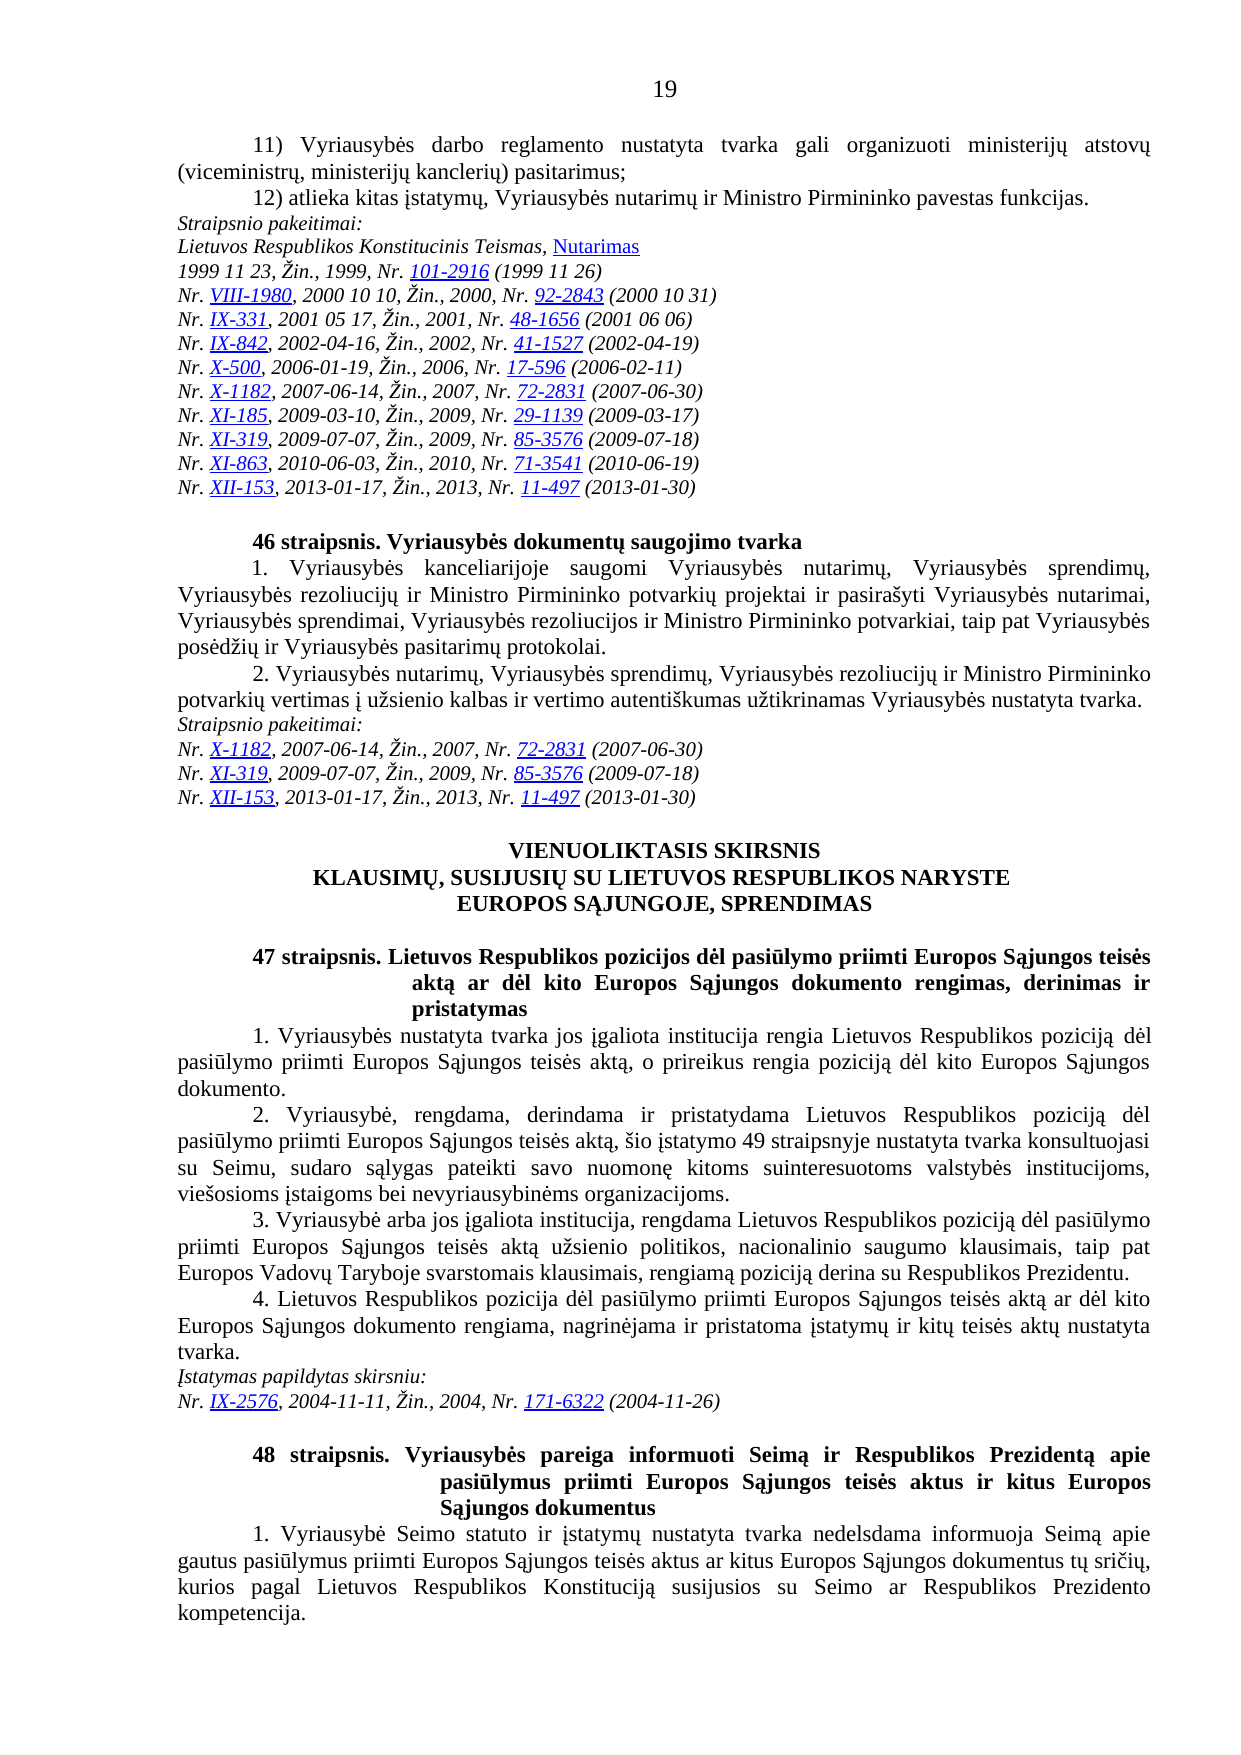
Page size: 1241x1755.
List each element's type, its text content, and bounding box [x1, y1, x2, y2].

text Įstatymas papildytas skirsniu: [177, 1364, 1152, 1388]
text Nr. XI-863, 2010-06-03, Žin., 2010, Nr. 71-3541 (2010-06-19) [177, 451, 1152, 475]
text 2. Vyriausybės nutarimų, Vyriausybės sprendimų, Vyriausybės rezoliucijų ir Ministro Pirmininko potvarkių vertimas į užsienio kalbas ir vertimo autentiškumas užtikrinamas Vyriausybės nustatyta tvarka. [177, 660, 1152, 712]
text Nr. XII-153, 2013-01-17, Žin., 2013, Nr. 11-497 (2013-01-30) [177, 475, 1152, 499]
text Straipsnio pakeitimai: [177, 712, 1152, 736]
text Straipsnio pakeitimai: [177, 210, 1152, 234]
text 2. Vyriausybė, rengdama, derindama ir pristatydama Lietuvos Respublikos poziciją dėl pasiūlymo priimti Europos Sąjungos teisės aktą, šio įstatymo 49 straipsnyje nustatyta tvarka konsultuojasi su Seimu, sudaro sąlygas pateikti savo nuomonę kitoms suinteresuotoms valstybės institucijoms, viešosioms įstaigoms bei nevyriausybinėms organizacijoms. [177, 1101, 1152, 1206]
text 47 straipsnis. Lietuvos Respublikos pozicijos dėl pasiūlymo priimti Europos Sąjungos teisės aktą ar dėl kito Europos Sąjungos dokumento rengimas, derinimas ir pristatymas [252, 943, 1152, 1022]
text Nr. IX-842, 2002-04-16, Žin., 2002, Nr. 41-1527 (2002-04-19) [177, 331, 1152, 355]
text 3. Vyriausybė arba jos įgaliota institucija, rengdama Lietuvos Respublikos poziciją dėl pasiūlymo priimti Europos Sąjungos teisės aktą užsienio politikos, nacionalinio saugumo klausimais, taip pat Europos Vadovų Taryboje svarstomais klausimais, rengiamą poziciją derina su Respublikos Prezidentu. [177, 1206, 1152, 1285]
text KLAUSIMŲ, SUSIJUSIŲ SU LIETUVOS RESPUBLIKOS NARYSTE EUROPOS SĄJUNGOJE, SPRENDIMAS [177, 864, 1152, 916]
text 1. Vyriausybė Seimo statuto ir įstatymų nustatyta tvarka nedelsdama informuoja Seimą apie gautus pasiūlymus priimti Europos Sąjungos teisės aktus ar kitus Europos Sąjungos dokumentus tų sričių, kurios pagal Lietuvos Respublikos Konstituciją susijusios su Seimo ar Respublikos Prezidento kompetencija. [177, 1520, 1152, 1626]
text Nr. IX-2576, 2004-11-11, Žin., 2004, Nr. 171-6322 (2004-11-26) [177, 1388, 1152, 1413]
text 11) Vyriausybės darbo reglamento nustatyta tvarka gali organizuoti ministerijų atstovų (viceministrų, ministerijų kanclerių) pasitarimus; [177, 131, 1152, 184]
text 12) atlieka kitas įstatymų, Vyriausybės nutarimų ir Ministro Pirmininko pavestas funkcijas. [177, 184, 1152, 210]
text Nr. XI-319, 2009-07-07, Žin., 2009, Nr. 85-3576 (2009-07-18) [177, 761, 1152, 784]
text 46 straipsnis. Vyriausybės dokumentų saugojimo tvarka [177, 528, 1152, 554]
text Nr. XII-153, 2013-01-17, Žin., 2013, Nr. 11-497 (2013-01-30) [177, 784, 1152, 809]
text VIENUOLIKTASIS SKIRSNIS [177, 837, 1152, 864]
text Nr. XI-185, 2009-03-10, Žin., 2009, Nr. 29-1139 (2009-03-17) [177, 403, 1152, 427]
text Nr. XI-319, 2009-07-07, Žin., 2009, Nr. 85-3576 (2009-07-18) [177, 427, 1152, 451]
text Nr. VIII-1980, 2000 10 10, Žin., 2000, Nr. 92-2843 (2000 10 31) [177, 283, 1152, 307]
text Nr. X-1182, 2007-06-14, Žin., 2007, Nr. 72-2831 (2007-06-30) [177, 379, 1152, 403]
text 1. Vyriausybės nustatyta tvarka jos įgaliota institucija rengia Lietuvos Respublikos poziciją dėl pasiūlymo priimti Europos Sąjungos teisės aktą, o prireikus rengia poziciją dėl kito Europos Sąjungos dokumento. [177, 1022, 1152, 1101]
text 1999 11 23, Žin., 1999, Nr. 101-2916 (1999 11 26) [177, 258, 1152, 283]
text Nr. X-500, 2006-01-19, Žin., 2006, Nr. 17-596 (2006-02-11) [177, 355, 1152, 379]
text 48 straipsnis. Vyriausybės pareiga informuoti Seimą ir Respublikos Prezidentą apie pasiūlymus priimti Europos Sąjungos teisės aktus ir kitus Europos Sąjungos dokumentus [252, 1441, 1152, 1520]
text 4. Lietuvos Respublikos pozicija dėl pasiūlymo priimti Europos Sąjungos teisės aktą ar dėl kito Europos Sąjungos dokumento rengiama, nagrinėjama ir pristatoma įstatymų ir kitų teisės aktų nustatyta tvarka. [177, 1285, 1152, 1364]
text Lietuvos Respublikos Konstitucinis Teismas, Nutarimas [177, 234, 1152, 258]
text Nr. X-1182, 2007-06-14, Žin., 2007, Nr. 72-2831 (2007-06-30) [177, 736, 1152, 761]
text Nr. IX-331, 2001 05 17, Žin., 2001, Nr. 48-1656 (2001 06 06) [177, 307, 1152, 331]
text 1. Vyriausybės kanceliarijoje saugomi Vyriausybės nutarimų, Vyriausybės sprendimų, Vyriausybės rezoliucijų ir Ministro Pirmininko potvarkių projektai ir pasirašyti Vyriausybės nutarimai, Vyriausybės sprendimai, Vyriausybės rezoliucijos ir Ministro Pirmininko potvarkiai, taip pat Vyriausybės posėdžių ir Vyriausybės pasitarimų protokolai. [177, 554, 1152, 660]
